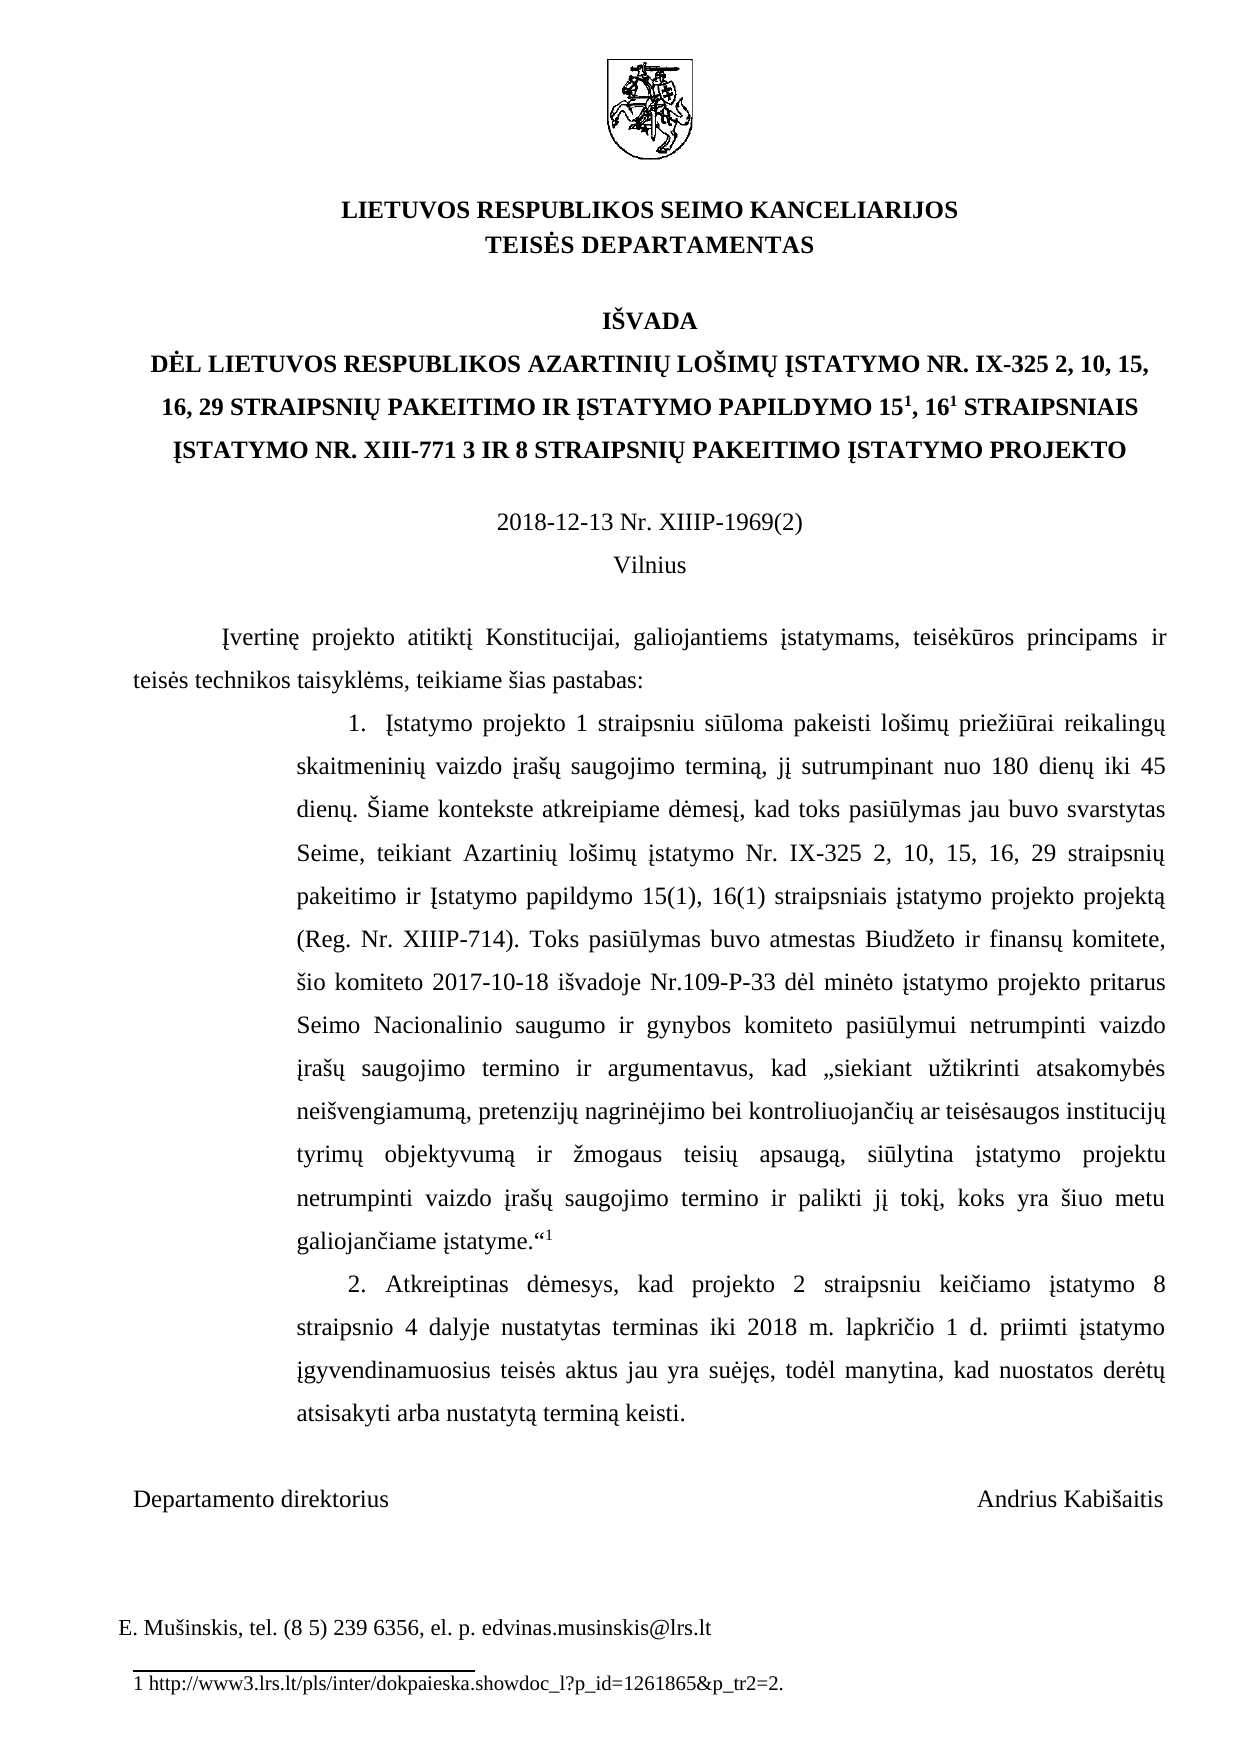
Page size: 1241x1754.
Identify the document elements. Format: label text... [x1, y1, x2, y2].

text LIETUVOS RESPUBLIKOS SEIMO KANCELIARIJOS [133, 195, 1167, 223]
text DĖL LIETUVOS RESPUBLIKOS AZARTINIŲ LOŠIMŲ ĮSTATYMO NR. IX-325 2, 10, 15, 16, 29 STRAIPSNIŲ PAKEITIMO IR ĮSTATYMO PAPILDYMO 151, 161 STRAIPSNIAIS ĮSTATYMO NR. XIII-771 3 IR 8 STRAIPSNIŲ PAKEITIMO ĮSTATYMO PROJEKTO [133, 349, 1167, 464]
text TEISĖS DEPARTAMENTAS [133, 230, 1167, 258]
list Atkreiptinas dėmesys, kad projekto 2 straipsniu keičiamo įstatymo 8 straipsnio 4 dalyje nustatytas terminas iki 2018 m. lapkričio 1 d. priimti įstatymo įgyvendinamuosius teisės aktus jau yra suėjęs, todėl manytina, kad nuostatos derėtų atsisakyti arba nustatytą terminą keisti. [259, 1269, 1167, 1427]
text Vilnius [133, 550, 1167, 579]
text IŠVADA [133, 306, 1167, 334]
list Įstatymo projekto 1 straipsniu siūloma pakeisti lošimų priežiūrai reikalingų skaitmeninių vaizdo įrašų saugojimo terminą, jį sutrumpinant nuo 180 dienų iki 45 dienų. Šiame kontekste atkreipiame dėmesį, kad toks pasiūlymas jau buvo svarstytas Seime, teikiant Azartinių lošimų įstatymo Nr. IX-325 2, 10, 15, 16, 29 straipsnių pakeitimo ir Įstatymo papildymo 15(1), 16(1) straipsniais įstatymo projekto projektą (Reg. Nr. XIIIP-714). Toks pasiūlymas buvo atmestas Biudžeto ir finansų komitete, šio komiteto 2017-10-18 išvadoje Nr.109-P-33 dėl minėto įstatymo projekto pritarus Seimo Nacionalinio saugumo ir gynybos komiteto pasiūlymui netrumpinti vaizdo įrašų saugojimo termino ir argumentavus, kad „siekiant užtikrinti atsakomybės neišvengiamumą, pretenzijų nagrinėjimo bei kontroliuojančių ar teisėsaugos institucijų tyrimų objektyvumą ir žmogaus teisių apsaugą, siūlytina įstatymo projektu netrumpinti vaizdo įrašų saugojimo termino ir palikti jį tokį, koks yra šiuo metu galiojančiame įstatyme.“ [259, 708, 1167, 1254]
text 2018-12-13 Nr. XIIIP-1969(2) [133, 507, 1167, 536]
text E. Mušinskis, tel. (8 5) 239 6356, el. p. edvinas.musinskis@lrs.lt [118, 1614, 1167, 1640]
list http://www3.lrs.lt/pls/inter/dokpaieska.showdoc_l?p_id=1261865&p_tr2=2. [133, 1671, 1167, 1695]
text Departamento direktorius Andrius Kabišaitis [133, 1484, 1167, 1513]
text Įvertinę projekto atitiktį Konstitucijai, galiojantiems įstatymams, teisėkūros principams ir teisės technikos taisyklėms, teikiame šias pastabas: [133, 622, 1167, 694]
